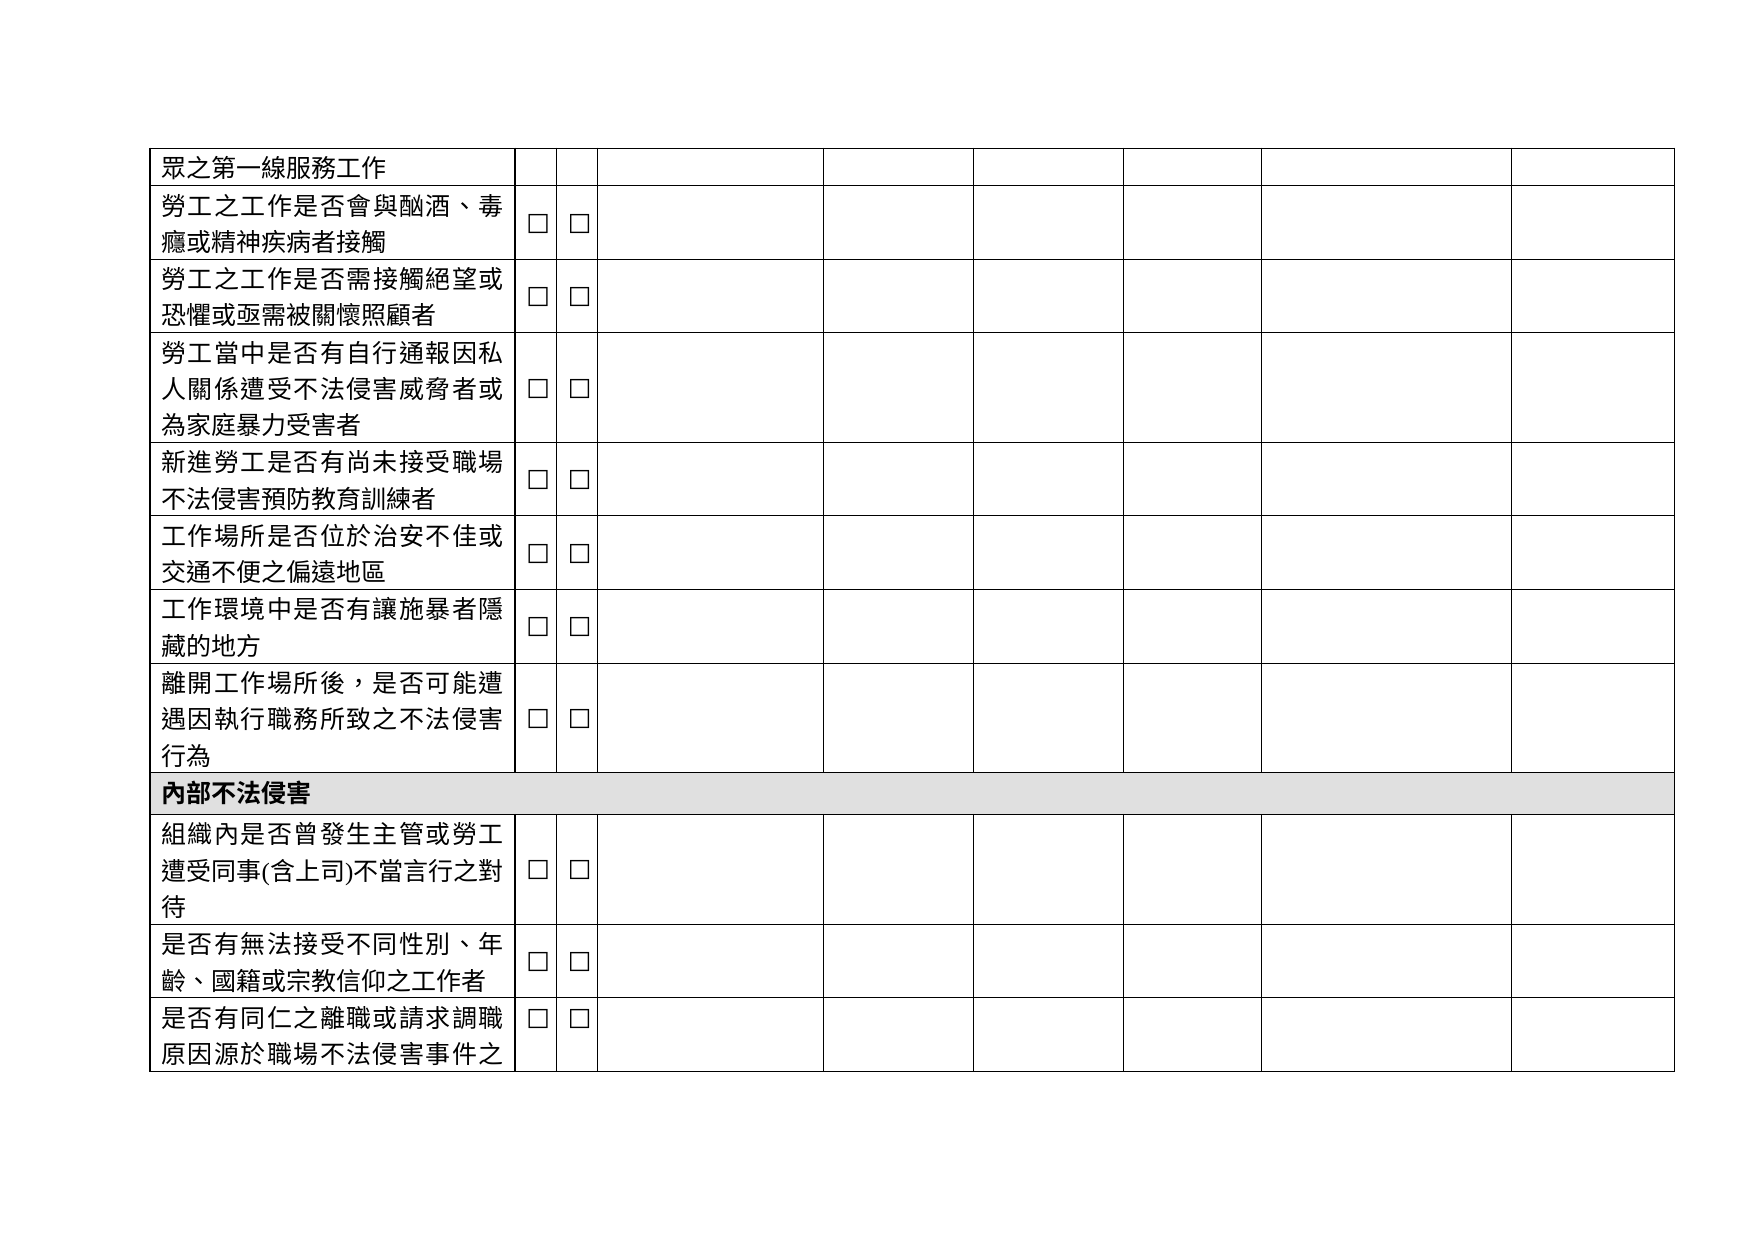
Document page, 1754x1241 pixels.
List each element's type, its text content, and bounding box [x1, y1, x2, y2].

table_cell [974, 590, 1123, 662]
table_cell [1512, 443, 1674, 515]
table_cell 工作場所是否位於治安不佳或交通不便之偏遠地區 [151, 516, 514, 589]
table_cell □ [516, 516, 556, 589]
table_cell [1512, 186, 1674, 258]
table_cell □ [557, 998, 597, 1071]
table_cell [974, 186, 1123, 258]
table_cell 組織內是否曾發生主管或勞工遭受同事(含上司)不當言行之對待 [151, 815, 514, 924]
table_cell 工作環境中是否有讓施暴者隱藏的地方 [151, 590, 514, 662]
table_cell □ [557, 186, 597, 258]
table_cell [824, 664, 973, 772]
table_cell [824, 260, 973, 332]
table_cell [1262, 443, 1511, 515]
table_cell [1512, 149, 1674, 185]
table_cell [1512, 516, 1674, 589]
table_cell [1124, 516, 1261, 589]
table_cell [1124, 333, 1261, 442]
table_cell [974, 998, 1123, 1071]
table_cell [598, 664, 823, 772]
table_cell [1262, 516, 1511, 589]
table_cell 是否有無法接受不同性別、年齡、國籍或宗教信仰之工作者 [151, 925, 514, 997]
table_cell □ [516, 186, 556, 258]
table_cell [598, 998, 823, 1071]
table_cell [1124, 443, 1261, 515]
table_cell □ [557, 333, 597, 442]
table_cell [1262, 925, 1511, 997]
table_cell □ [516, 664, 556, 772]
table_cell [1124, 260, 1261, 332]
table_cell [1512, 260, 1674, 332]
table_cell □ [516, 925, 556, 997]
table_cell [824, 815, 973, 924]
table_cell [974, 149, 1123, 185]
table_cell [974, 815, 1123, 924]
table_cell [824, 149, 973, 185]
table_cell □ [516, 998, 556, 1071]
table_cell [1512, 664, 1674, 772]
table_cell □ [557, 443, 597, 515]
table_cell □ [557, 925, 597, 997]
table_cell 是否有同仁之離職或請求調職原因源於職場不法侵害事件之 [151, 998, 514, 1071]
table_cell 勞工當中是否有自行通報因私人關係遭受不法侵害威脅者或為家庭暴力受害者 [151, 333, 514, 442]
table_cell □ [557, 590, 597, 662]
table_cell [598, 260, 823, 332]
table_cell [1262, 664, 1511, 772]
table_cell [1262, 998, 1511, 1071]
table_cell □ [516, 590, 556, 662]
table_cell [598, 443, 823, 515]
table_cell [598, 516, 823, 589]
table_cell [824, 186, 973, 258]
table_cell □ [557, 815, 597, 924]
table_cell [1262, 815, 1511, 924]
table_cell [974, 260, 1123, 332]
table_cell [1262, 149, 1511, 185]
table_cell [1124, 925, 1261, 997]
table_cell □ [557, 260, 597, 332]
table_cell [1262, 590, 1511, 662]
table_cell [1124, 186, 1261, 258]
table_cell 眾之第一線服務工作 [151, 149, 514, 185]
table_cell 內部不法侵害 [151, 773, 1674, 814]
table_cell [598, 925, 823, 997]
table_cell [598, 186, 823, 258]
table_cell [824, 333, 973, 442]
table_cell [1512, 333, 1674, 442]
table_cell [598, 590, 823, 662]
table_cell 勞工之工作是否需接觸絕望或恐懼或亟需被關懷照顧者 [151, 260, 514, 332]
table_cell [824, 516, 973, 589]
table_cell [974, 333, 1123, 442]
table_cell [1512, 998, 1674, 1071]
table_cell [1124, 149, 1261, 185]
table_cell □ [516, 815, 556, 924]
table_cell [824, 925, 973, 997]
table_cell [1124, 664, 1261, 772]
table_cell [1262, 260, 1511, 332]
table_cell [557, 149, 597, 185]
table_cell 離開工作場所後，是否可能遭遇因執行職務所致之不法侵害行為 [151, 664, 514, 772]
table_cell □ [557, 516, 597, 589]
table_cell 新進勞工是否有尚未接受職場不法侵害預防教育訓練者 [151, 443, 514, 515]
table_cell [1512, 815, 1674, 924]
table_cell □ [516, 443, 556, 515]
table_cell [974, 925, 1123, 997]
table_cell [598, 149, 823, 185]
table_cell [1512, 925, 1674, 997]
table_cell [598, 815, 823, 924]
table_cell [1262, 186, 1511, 258]
table_cell [1512, 590, 1674, 662]
table_cell [974, 516, 1123, 589]
table_cell 勞工之工作是否會與酗酒、毒癮或精神疾病者接觸 [151, 186, 514, 258]
table_cell [1124, 590, 1261, 662]
table_cell [824, 443, 973, 515]
table_cell [824, 590, 973, 662]
table_cell [824, 998, 973, 1071]
table_cell [516, 149, 556, 185]
table_cell □ [557, 664, 597, 772]
table_cell □ [516, 333, 556, 442]
table_cell [974, 443, 1123, 515]
table_cell [974, 664, 1123, 772]
table_cell [1124, 998, 1261, 1071]
table_cell [1124, 815, 1261, 924]
table_cell □ [516, 260, 556, 332]
table_cell [598, 333, 823, 442]
table_cell [1262, 333, 1511, 442]
